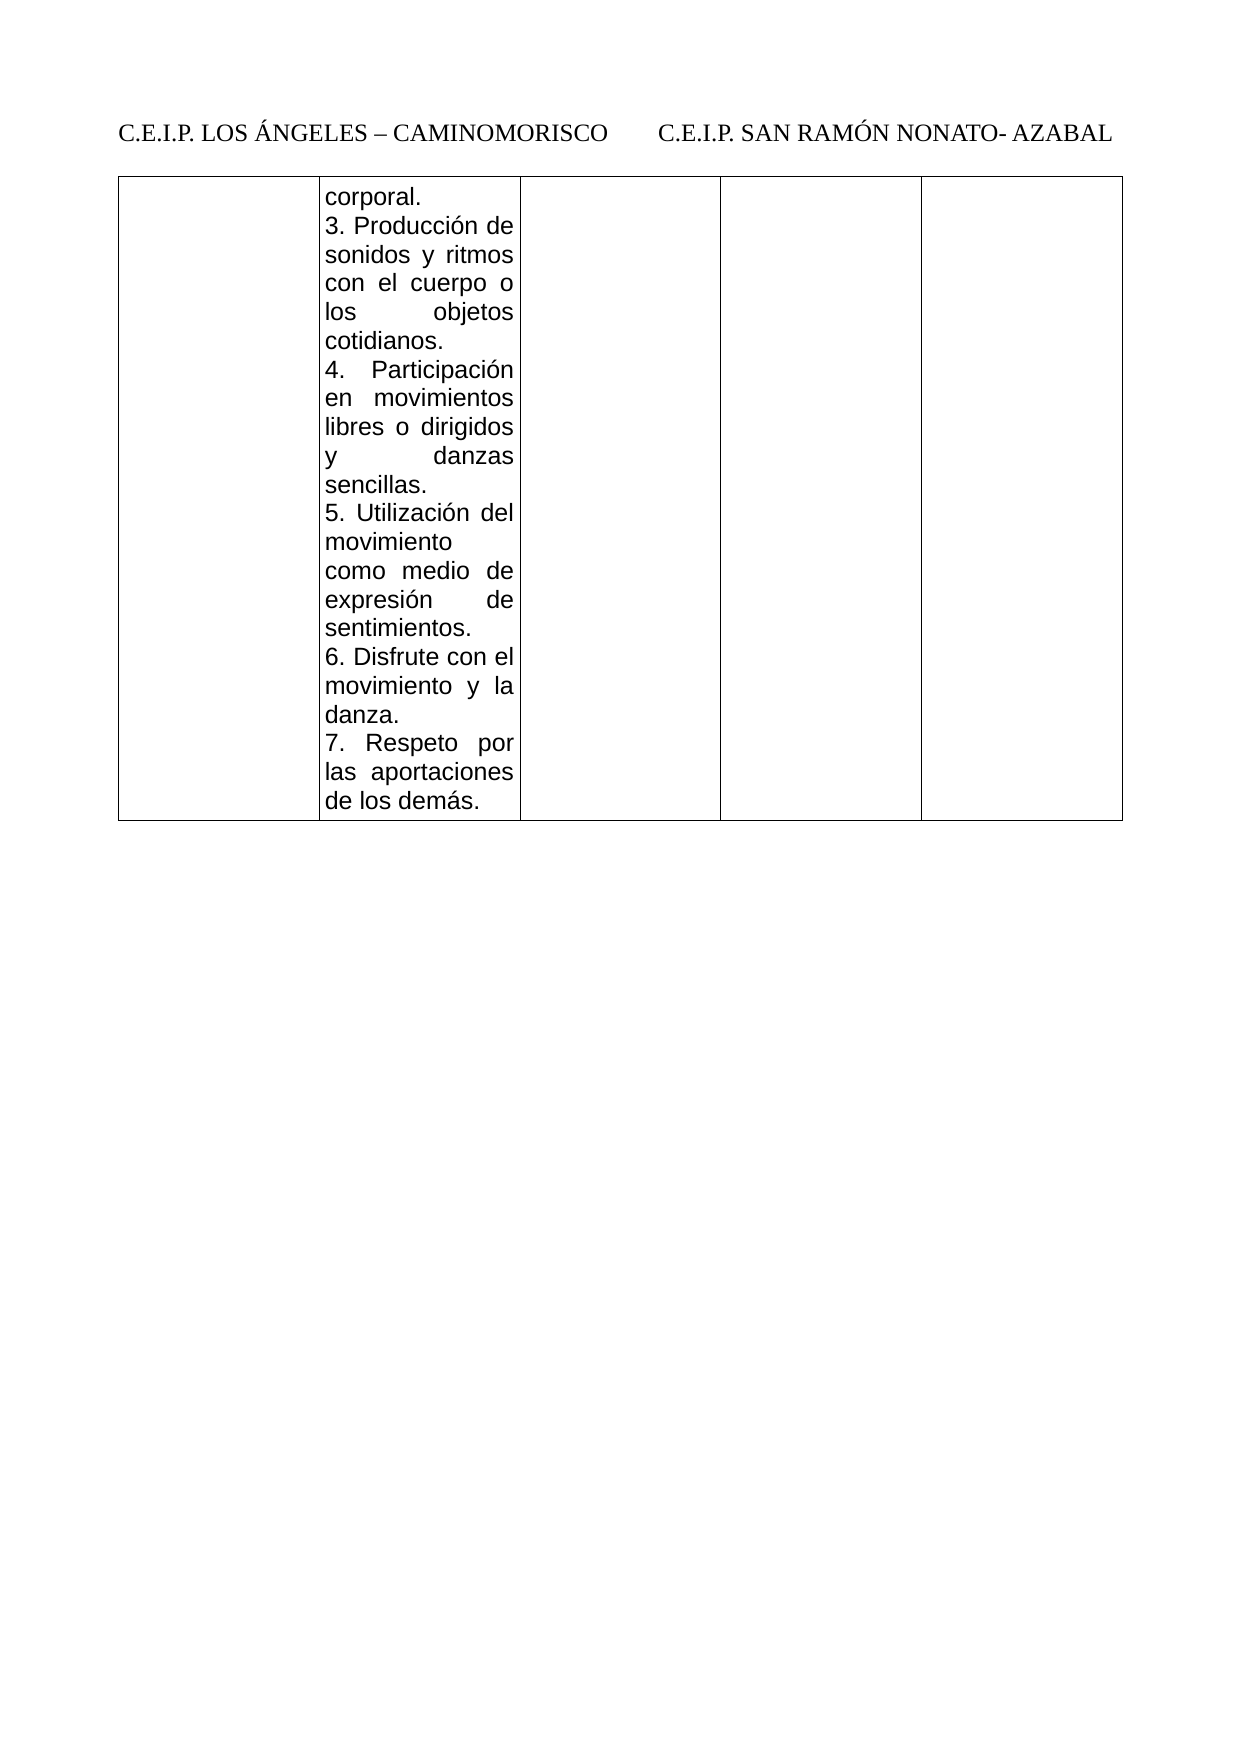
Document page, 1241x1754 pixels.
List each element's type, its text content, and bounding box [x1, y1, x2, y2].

table_cell [119, 177, 319, 820]
table_cell [521, 177, 720, 820]
table_cell corporal. 3. Producción de sonidos y ritmos con el cuerpo o los objetos cotidianos. 4. Participación en movimientos libres o dirigidos y danzas sencillas. 5. Utilización del movimiento como medio de expresión de sentimientos. 6. Disfrute con el movimiento y la danza. 7. Respeto por las aportaciones de los demás. [320, 177, 520, 820]
table_cell [721, 177, 921, 820]
table_cell [922, 177, 1122, 820]
